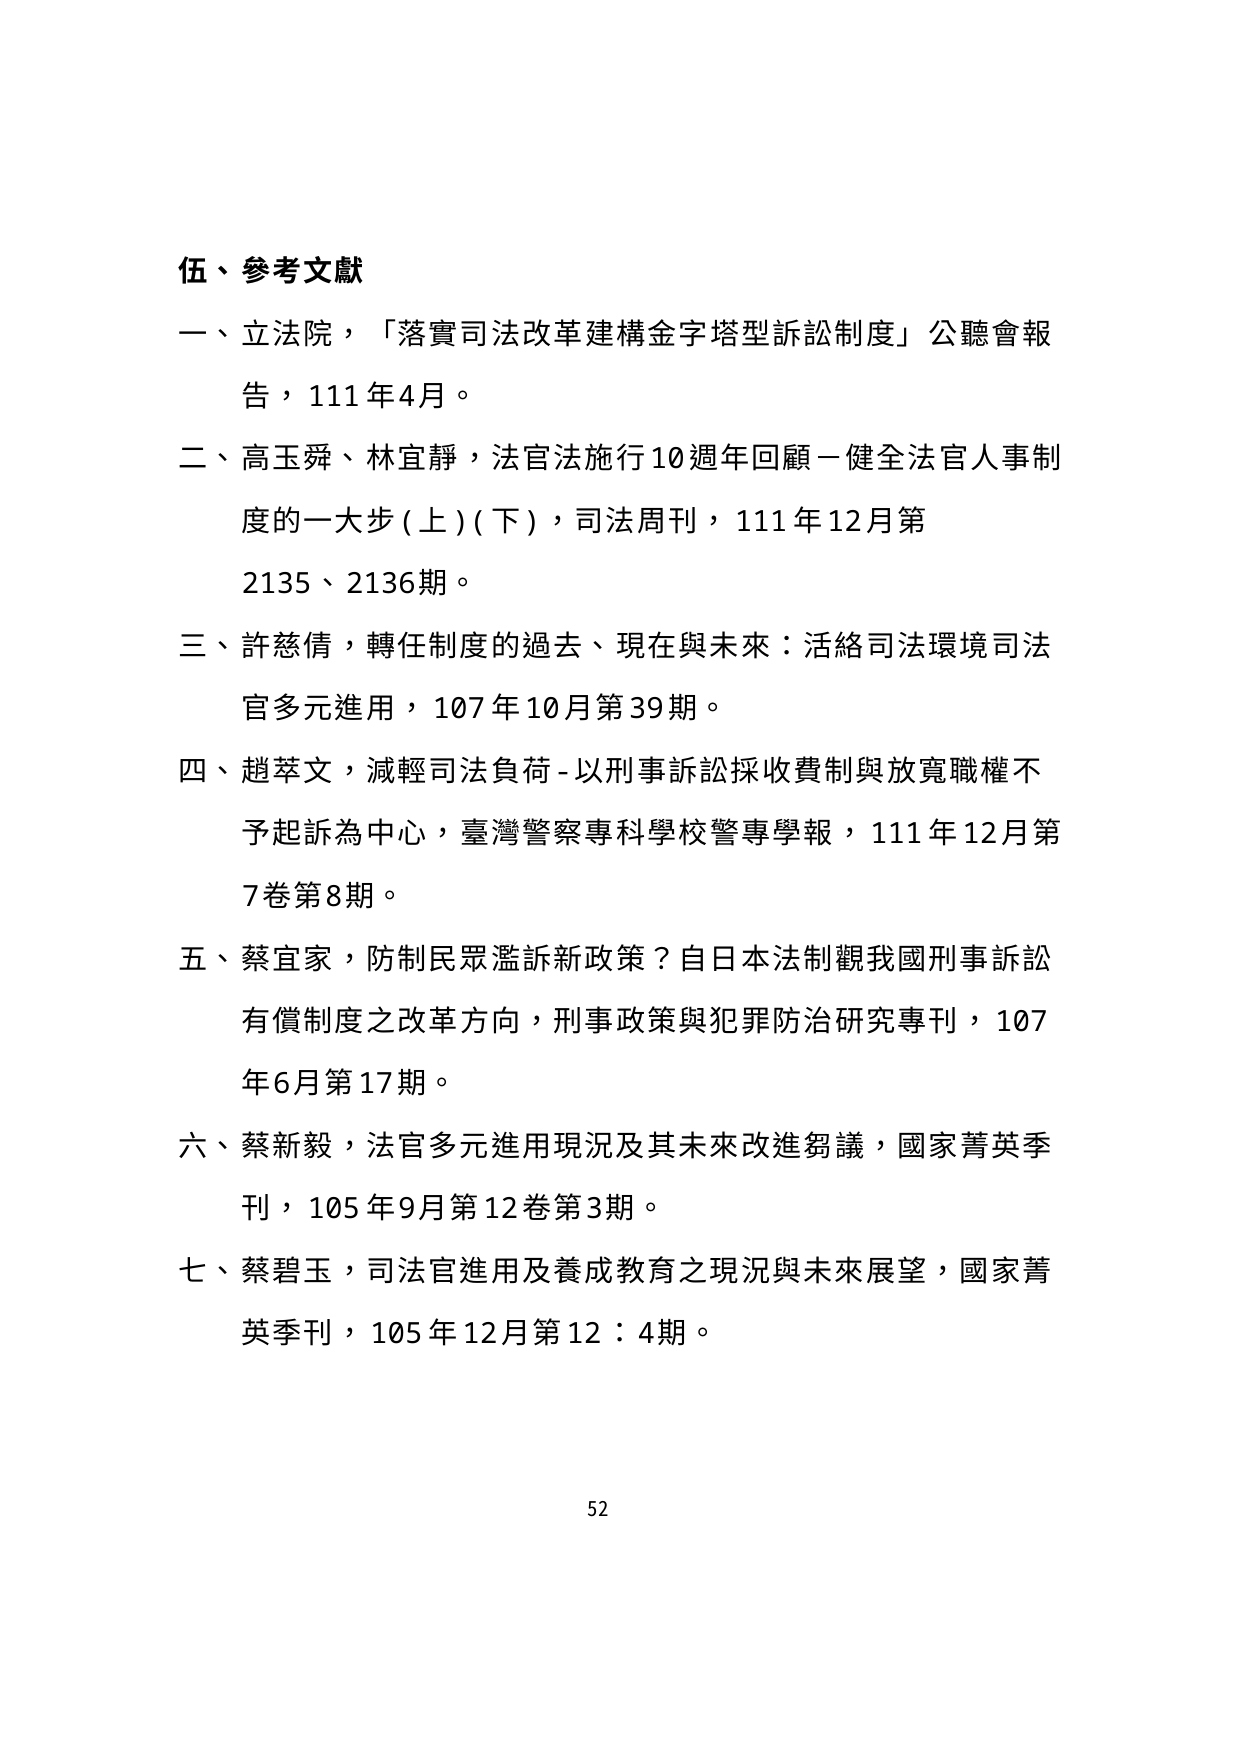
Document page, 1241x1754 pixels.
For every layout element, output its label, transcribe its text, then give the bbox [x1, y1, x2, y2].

text 四、趙萃文，減輕司法負荷-以刑事訴訟採收費制與放寬職權不予起訴為中心，臺灣警察專科學校警專學報，111年12月第7卷第8期。 [177, 727, 1063, 915]
text 七、蔡碧玉，司法官進用及養成教育之現況與未來展望，國家菁英季刊，105年12月第12：4期。 [177, 1227, 1063, 1352]
subtitle 伍、參考文獻 [177, 227, 1063, 290]
text 五、蔡宜家，防制民眾濫訴新政策？自日本法制觀我國刑事訴訟有償制度之改革方向，刑事政策與犯罪防治研究專刊，107年6月第17期。 [177, 915, 1063, 1102]
text 一、立法院，「落實司法改革建構金字塔型訴訟制度」公聽會報告，111年4月。 [177, 290, 1063, 415]
text 三、許慈倩，轉任制度的過去、現在與未來：活絡司法環境司法官多元進用，107年10月第39期。 [177, 602, 1063, 727]
text 二、高玉舜、林宜靜，法官法施行10週年回顧－健全法官人事制度的一大步(上)(下)，司法周刊，111年12月第2135、2136期。 [177, 415, 1063, 602]
text 六、蔡新毅，法官多元進用現況及其未來改進芻議，國家菁英季刊，105年9月第12卷第3期。 [177, 1102, 1063, 1227]
